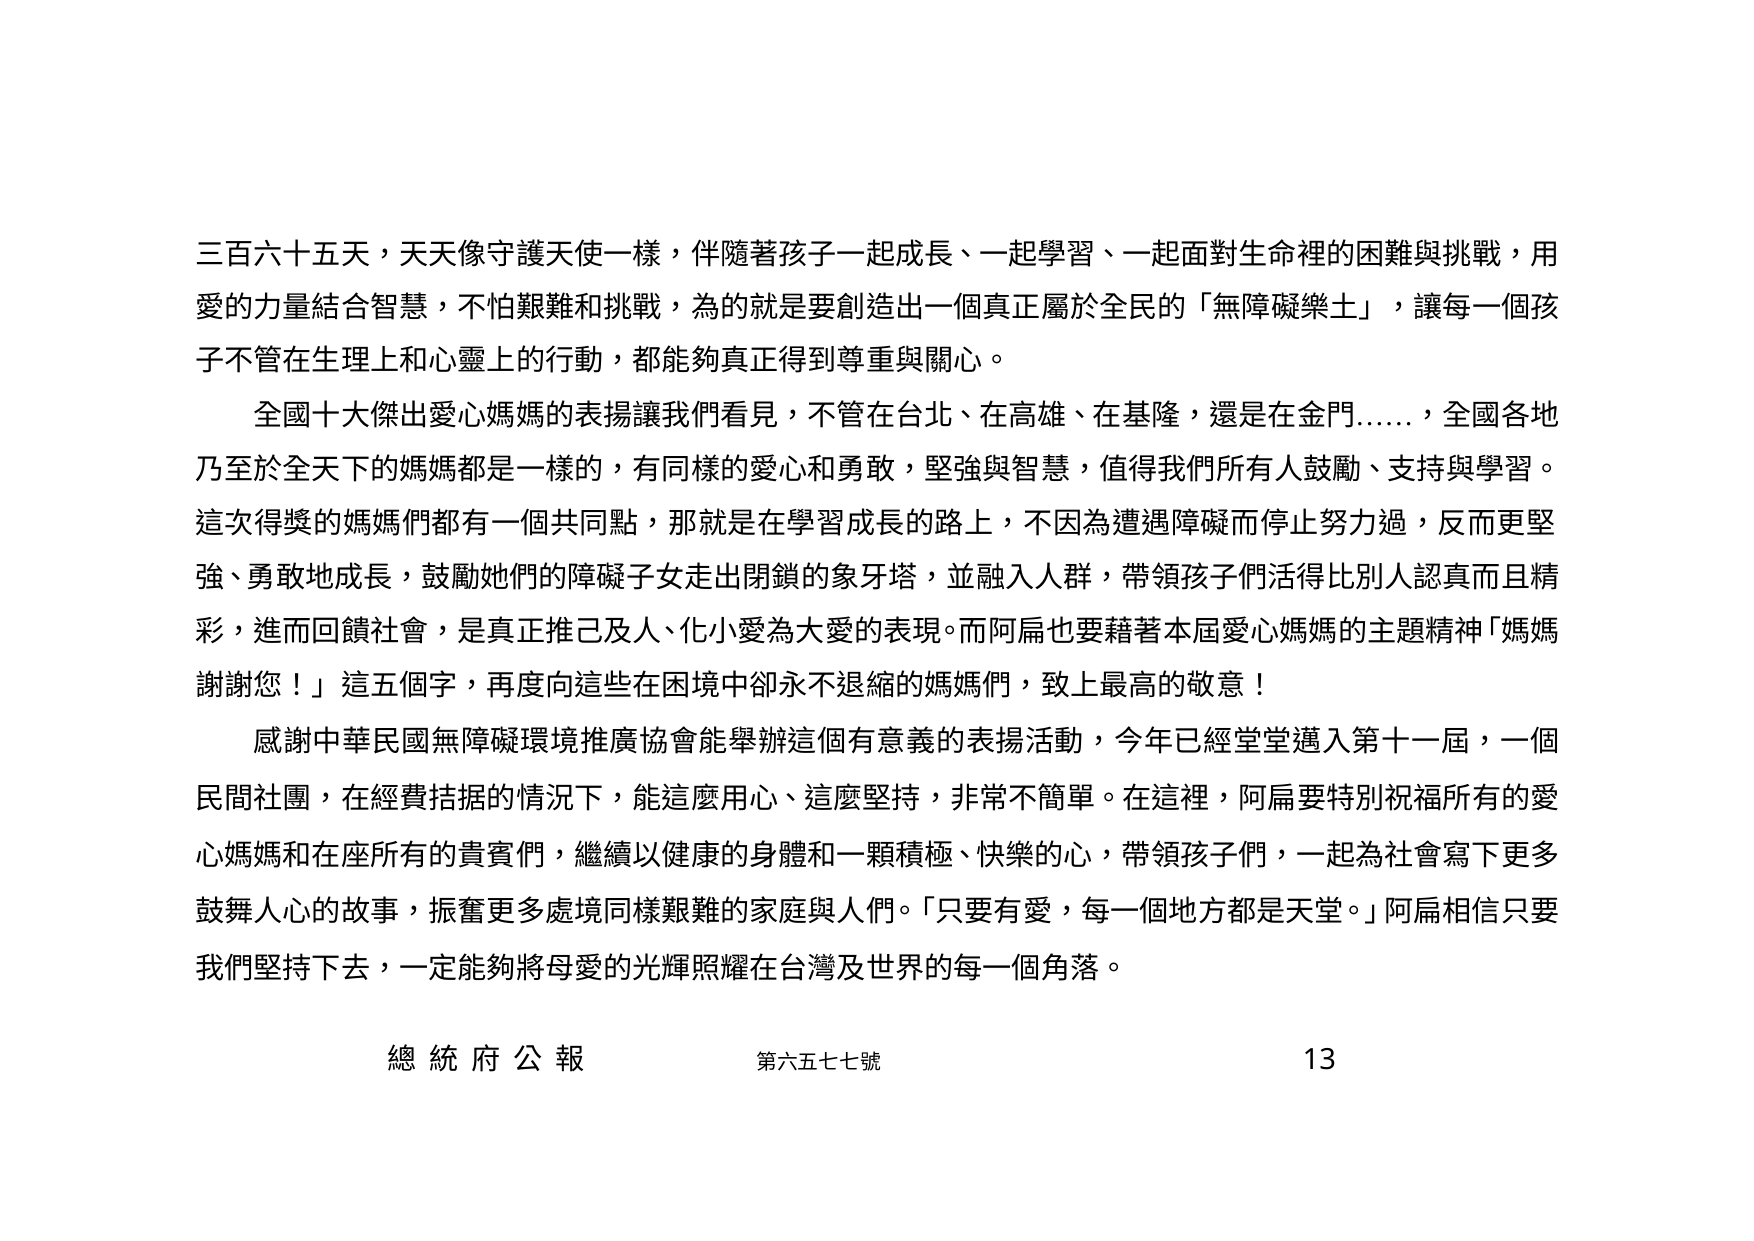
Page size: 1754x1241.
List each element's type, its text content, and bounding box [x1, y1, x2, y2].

text 感謝中華民國無障礙環境推廣協會能舉辦這個有意義的表揚活動，今年已經堂堂邁入第十一屆，一個民間社團，在經費拮据的情況下，能這麼用心、這麼堅持，非常不簡單。在這裡，阿扁要特別祝福所有的愛心媽媽和在座所有的貴賓們，繼續以健康的身體和一顆積極、快樂的心，帶領孩子們，一起為社會寫下更多鼓舞人心的故事，振奮更多處境同樣艱難的家庭與人們。「只要有愛，每一個地方都是天堂。」阿扁相信只要我們堅持下去，一定能夠將母愛的光輝照耀在台灣及世界的每一個角落。 [195, 707, 1559, 990]
text 全國十大傑出愛心媽媽的表揚讓我們看見，不管在台北、在高雄、在基隆，還是在金門……，全國各地乃至於全天下的媽媽都是一樣的，有同樣的愛心和勇敢，堅強與智慧，值得我們所有人鼓勵、支持與學習。這次得獎的媽媽們都有一個共同點，那就是在學習成長的路上，不因為遭遇障礙而停止努力過，反而更堅強、勇敢地成長，鼓勵她們的障礙子女走出閉鎖的象牙塔，並融入人群，帶領孩子們活得比別人認真而且精彩，進而回饋社會，是真正推己及人、化小愛為大愛的表現。而阿扁也要藉著本屆愛心媽媽的主題精神「媽媽謝謝您！」這五個字，再度向這些在困境中卻永不退縮的媽媽們，致上最高的敬意！ [195, 382, 1559, 707]
text 三百六十五天，天天像守護天使一樣，伴隨著孩子一起成長、一起學習、一起面對生命裡的困難與挑戰，用愛的力量結合智慧，不怕艱難和挑戰，為的就是要創造出一個真正屬於全民的「無障礙樂土」，讓每一個孩子不管在生理上和心靈上的行動，都能夠真正得到尊重與關心。 [195, 222, 1559, 382]
